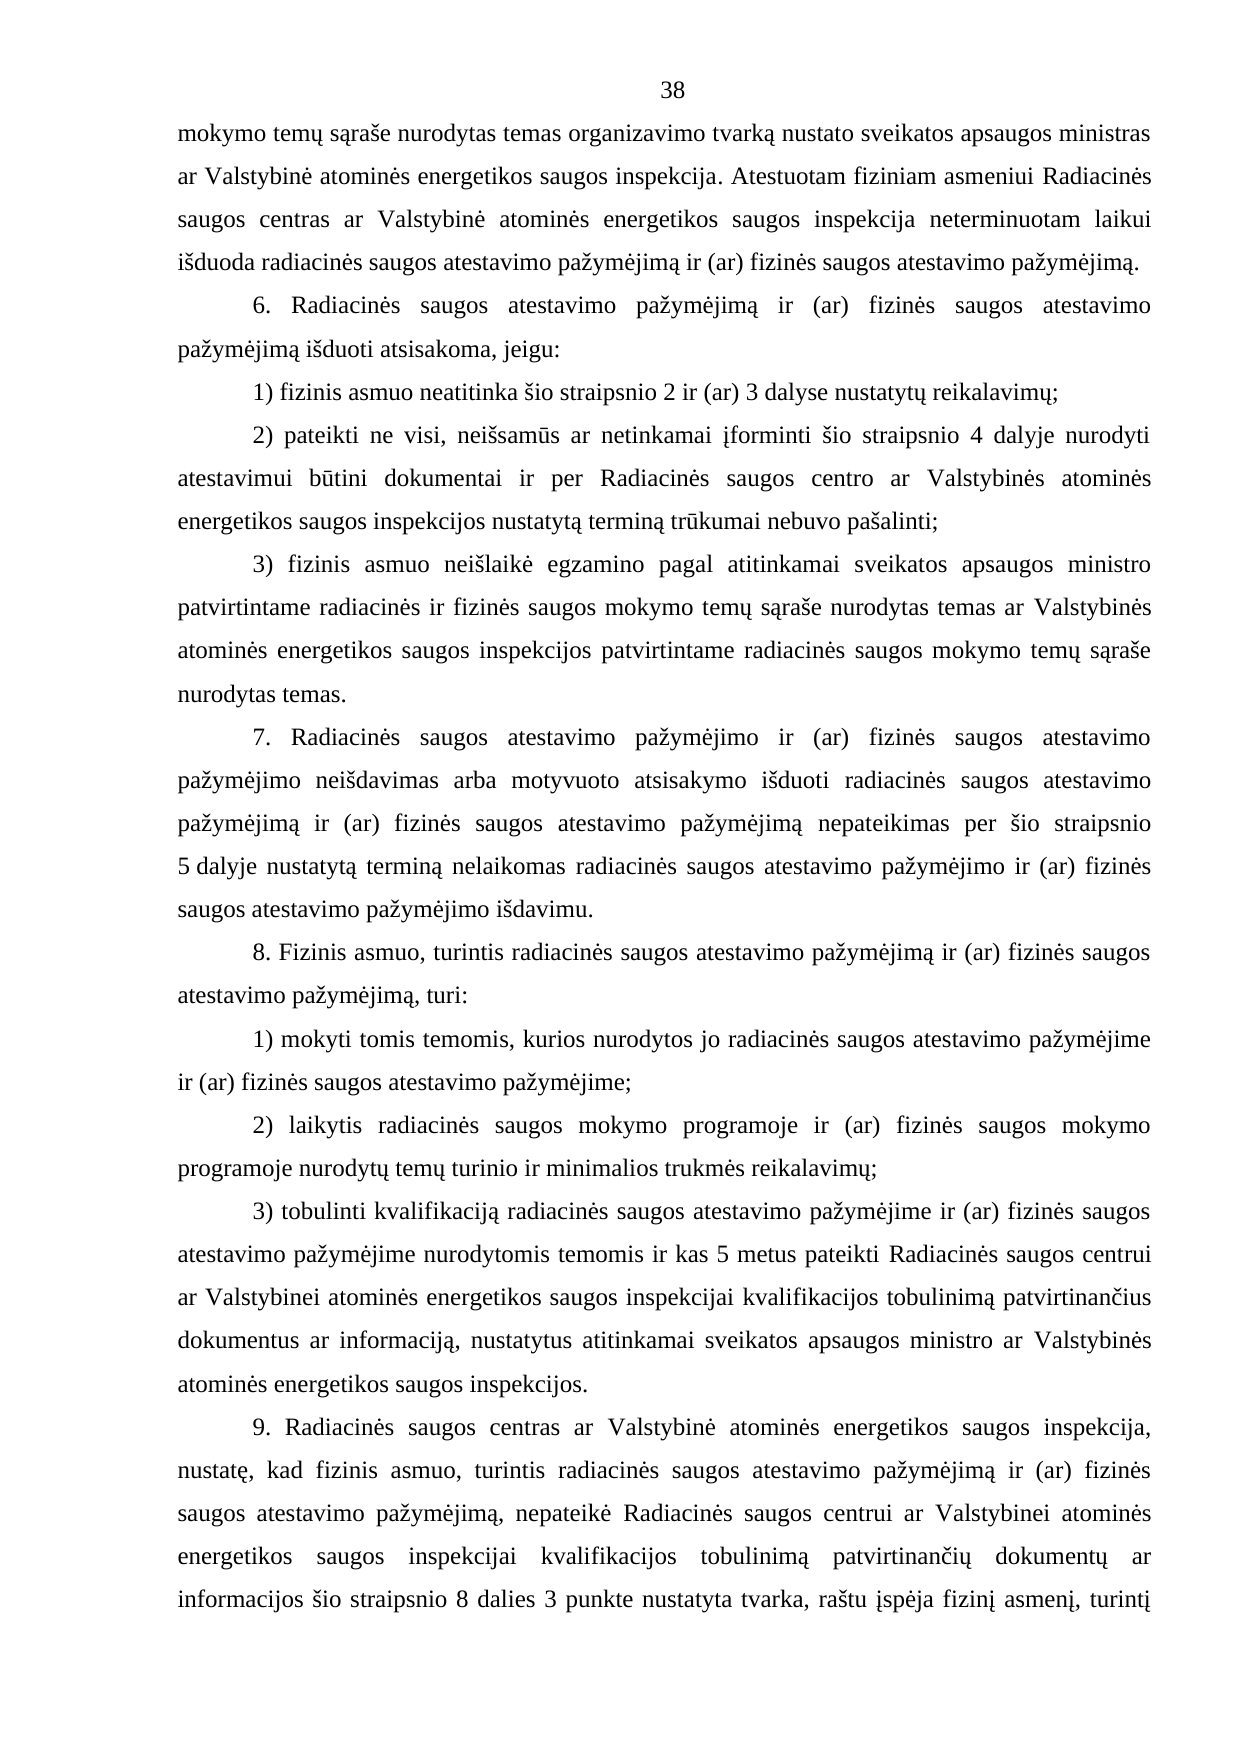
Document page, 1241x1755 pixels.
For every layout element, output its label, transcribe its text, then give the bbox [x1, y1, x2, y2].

text 1) fizinis asmuo neatitinka šio straipsnio 2 ir (ar) 3 dalyse nustatytų reikalavimų; [177, 377, 1152, 406]
text 9. Radiacinės saugos centras ar Valstybinė atominės energetikos saugos inspekcija, nustatę, kad fizinis asmuo, turintis radiacinės saugos atestavimo pažymėjimą ir (ar) fizinės saugos atestavimo pažymėjimą, nepateikė Radiacinės saugos centrui ar Valstybinei atominės energetikos saugos inspekcijai kvalifikacijos tobulinimą patvirtinančių dokumentų ar informacijos šio straipsnio 8 dalies 3 punkte nustatyta tvarka, raštu įspėja fizinį asmenį, turintį [177, 1412, 1152, 1613]
text 3) fizinis asmuo neišlaikė egzamino pagal atitinkamai sveikatos apsaugos ministro patvirtintame radiacinės ir fizinės saugos mokymo temų sąraše nurodytas temas ar Valstybinės atominės energetikos saugos inspekcijos patvirtintame radiacinės saugos mokymo temų sąraše nurodytas temas. [177, 549, 1152, 707]
text 6. Radiacinės saugos atestavimo pažymėjimą ir (ar) fizinės saugos atestavimo pažymėjimą išduoti atsisakoma, jeigu: [177, 291, 1152, 362]
text 2) pateikti ne visi, neišsamūs ar netinkamai įforminti šio straipsnio 4 dalyje nurodyti atestavimui būtini dokumentai ir per Radiacinės saugos centro ar Valstybinės atominės energetikos saugos inspekcijos nustatytą terminą trūkumai nebuvo pašalinti; [177, 420, 1152, 535]
text 7. Radiacinės saugos atestavimo pažymėjimo ir (ar) fizinės saugos atestavimo pažymėjimo neišdavimas arba motyvuoto atsisakymo išduoti radiacinės saugos atestavimo pažymėjimą ir (ar) fizinės saugos atestavimo pažymėjimą nepateikimas per šio straipsnio 5 dalyje nustatytą terminą nelaikomas radiacinės saugos atestavimo pažymėjimo ir (ar) fizinės saugos atestavimo pažymėjimo išdavimu. [177, 722, 1152, 923]
text mokymo temų sąraše nurodytas temas organizavimo tvarką nustato sveikatos apsaugos ministras ar Valstybinė atominės energetikos saugos inspekcija. Atestuotam fiziniam asmeniui Radiacinės saugos centras ar Valstybinė atominės energetikos saugos inspekcija neterminuotam laikui išduoda radiacinės saugos atestavimo pažymėjimą ir (ar) fizinės saugos atestavimo pažymėjimą. [177, 118, 1152, 276]
text 2) laikytis radiacinės saugos mokymo programoje ir (ar) fizinės saugos mokymo programoje nurodytų temų turinio ir minimalios trukmės reikalavimų; [177, 1110, 1152, 1182]
text 3) tobulinti kvalifikaciją radiacinės saugos atestavimo pažymėjime ir (ar) fizinės saugos atestavimo pažymėjime nurodytomis temomis ir kas 5 metus pateikti Radiacinės saugos centrui ar Valstybinei atominės energetikos saugos inspekcijai kvalifikacijos tobulinimą patvirtinančius dokumentus ar informaciją, nustatytus atitinkamai sveikatos apsaugos ministro ar Valstybinės atominės energetikos saugos inspekcijos. [177, 1196, 1152, 1397]
text 1) mokyti tomis temomis, kurios nurodytos jo radiacinės saugos atestavimo pažymėjime ir (ar) fizinės saugos atestavimo pažymėjime; [177, 1024, 1152, 1096]
text 8. Fizinis asmuo, turintis radiacinės saugos atestavimo pažymėjimą ir (ar) fizinės saugos atestavimo pažymėjimą, turi: [177, 937, 1152, 1009]
